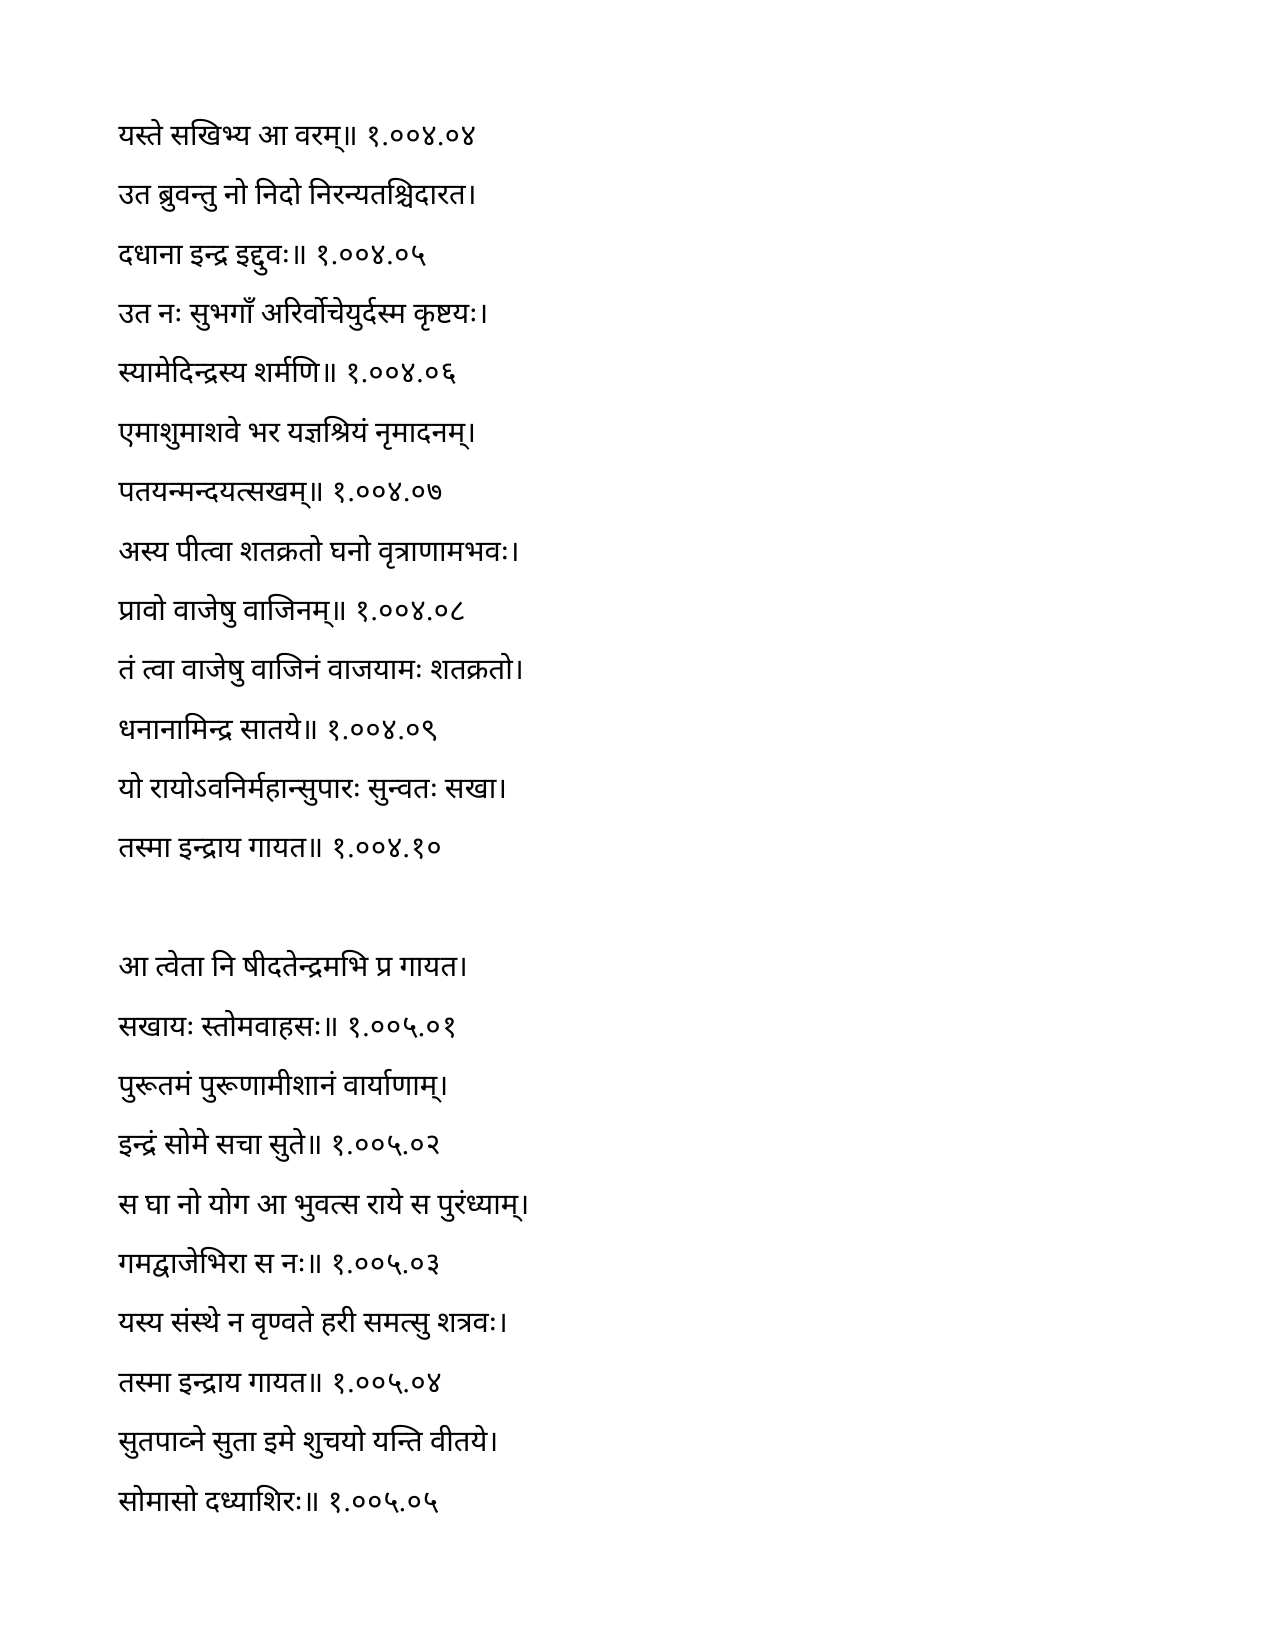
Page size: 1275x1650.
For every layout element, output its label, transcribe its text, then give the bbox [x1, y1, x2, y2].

text पुरूतमं पुरूणामीशानं वार्याणाम्। [118, 1068, 1157, 1102]
text सोमासो दध्याशिरः॥ १.००५.०५ [118, 1484, 1157, 1517]
text यस्य संस्थे न वृण्वते हरी समत्सु शत्रवः। [261, 1306, 1157, 1339]
text अस्य पीत्वा शतक्रतो घनो वृत्राणामभवः। [118, 534, 1157, 567]
text स घा नो योग आ भुवत्स राये स पुरंध्याम्। [118, 1187, 1157, 1220]
text गमद्वाजेभिरा स नः॥ १.००५.०३ [118, 1246, 1157, 1280]
text सुतपाव्ने सुता इमे शुचयो यन्ति वीतये। [118, 1424, 1157, 1458]
text एमाशुमाशवे भर यज्ञश्रियं नृमादनम्। [118, 415, 1157, 448]
text स्यामेदिन्द्रस्य शर्मणि॥ १.००४.०६ [118, 356, 1157, 389]
text पतयन्मन्दयत्सखम्॥ १.००४.०७ [118, 474, 1157, 508]
text प्रावो वाजेषु वाजिनम्॥ १.००४.०८ [118, 593, 1157, 627]
text इन्द्रं सोमे सचा सुते॥ १.००५.०२ [118, 1127, 1157, 1161]
text आ त्वेता नि षीदतेन्द्रमभि प्र गायत। [118, 949, 1157, 983]
text यो रायोऽवनिर्महान्सुपारः सुन्वतः सखा। [118, 771, 1157, 805]
text तस्मा इन्द्राय गायत॥ १.००४.१० [118, 831, 1157, 864]
text तस्मा इन्द्राय गायत॥ १.००५.०४ [118, 1365, 1157, 1398]
text सखायः स्तोमवाहसः॥ १.००५.०१ [118, 1009, 1157, 1042]
text उत नः सुभगाँ अरिर्वोचेयुर्दस्म कृष्टयः। [118, 296, 1157, 330]
text यस्य संस्थे न वृण्वते हरी समत्सु शत्रवः। [118, 1306, 308, 1339]
text तं त्वा वाजेषु वाजिनं वाजयामः शतक्रतो। [118, 652, 1157, 686]
text धनानामिन्द्र सातये॥ १.००४.०९ [118, 712, 1157, 745]
text दधाना इन्द्र इद्दुवः॥ १.००४.०५ [118, 237, 1157, 270]
text यस्ते सखिभ्य आ वरम्॥ १.००४.०४ [118, 118, 1157, 152]
text उत ब्रुवन्तु नो निदो निरन्यतश्चिदारत। [118, 177, 1157, 211]
